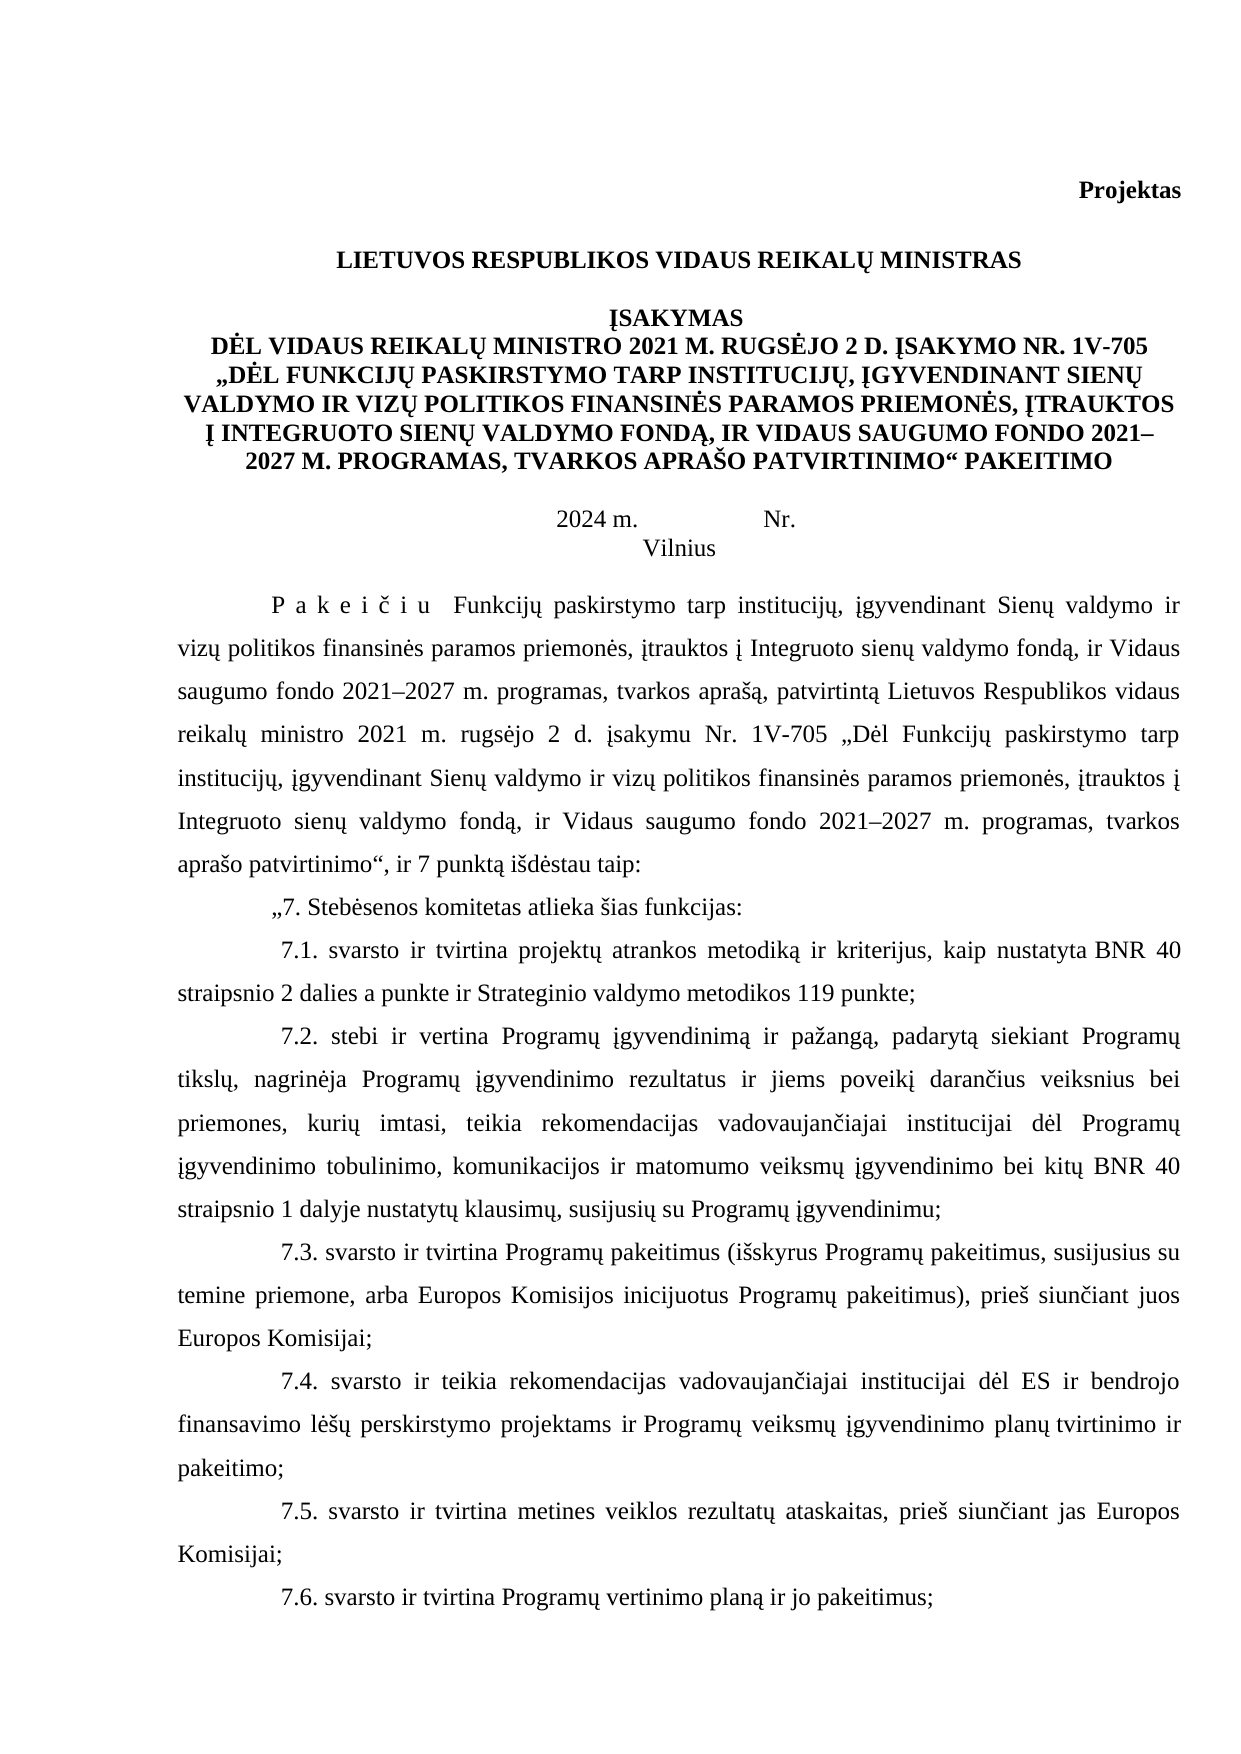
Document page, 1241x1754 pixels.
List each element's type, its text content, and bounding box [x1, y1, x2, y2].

text DĖL VIDAUS REIKALŲ MINISTRO 2021 M. RUGSĖJO 2 D. ĮSAKYMO NR. 1V-705 „DĖL FUNKCIJŲ PASKIRSTYMO TARP INSTITUCIJŲ, ĮGYVENDINANT SIENŲ VALDYMO IR VIZŲ POLITIKOS FINANSINĖS PARAMOS PRIEMONĖS, ĮTRAUKTOS Į INTEGRUOTO SIENŲ VALDYMO FONDĄ, IR VIDAUS SAUGUMO FONDO 2021–2027 M. PROGRAMAS, TVARKOS APRAŠO PATVIRTINIMO“ PAKEITIMO [177, 331, 1181, 475]
text 7.5. svarsto ir tvirtina metines veiklos rezultatų ataskaitas, prieš siunčiant jas Europos Komisijai; [177, 1496, 1181, 1568]
text 7.6. svarsto ir tvirtina Programų vertinimo planą ir jo pakeitimus; [177, 1582, 1181, 1611]
text LIETUVOS RESPUBLIKOS VIDAUS REIKALŲ MINISTRAS [177, 245, 1181, 274]
text 2024 m. Nr. [177, 504, 1181, 533]
text Pakeičiu Funkcijų paskirstymo tarp institucijų, įgyvendinant Sienų valdymo ir vizų politikos finansinės paramos priemonės, įtrauktos į Integruoto sienų valdymo fondą, ir Vidaus saugumo fondo 2021–2027 m. programas, tvarkos aprašą, patvirtintą Lietuvos Respublikos vidaus reikalų ministro 2021 m. rugsėjo 2 d. įsakymu Nr. 1V-705 „Dėl Funkcijų paskirstymo tarp institucijų, įgyvendinant Sienų valdymo ir vizų politikos finansinės paramos priemonės, įtrauktos į Integruoto sienų valdymo fondą, ir Vidaus saugumo fondo 2021–2027 m. programas, tvarkos aprašo patvirtinimo“, ir 7 punktą išdėstau taip: [177, 590, 1181, 878]
text ĮSAKYMAS [177, 303, 1181, 331]
text Projektas [177, 176, 1181, 204]
text 7.2. stebi ir vertina Programų įgyvendinimą ir pažangą, padarytą siekiant Programų tikslų, nagrinėja Programų įgyvendinimo rezultatus ir jiems poveikį darančius veiksnius bei priemones, kurių imtasi, teikia rekomendacijas vadovaujančiajai institucijai dėl Programų įgyvendinimo tobulinimo, komunikacijos ir matomumo veiksmų įgyvendinimo bei kitų BNR 40 straipsnio 1 dalyje nustatytų klausimų, susijusių su Programų įgyvendinimu; [177, 1021, 1181, 1223]
text Vilnius [177, 533, 1181, 561]
text „7. Stebėsenos komitetas atlieka šias funkcijas: [177, 892, 1181, 921]
text 7.1. svarsto ir tvirtina projektų atrankos metodiką ir kriterijus, kaip nustatyta BNR 40 straipsnio 2 dalies a punkte ir Strateginio valdymo metodikos 119 punkte; [177, 935, 1181, 1007]
text 7.3. svarsto ir tvirtina Programų pakeitimus (išskyrus Programų pakeitimus, susijusius su temine priemone, arba Europos Komisijos inicijuotus Programų pakeitimus), prieš siunčiant juos Europos Komisijai; [177, 1237, 1181, 1352]
text 7.4. svarsto ir teikia rekomendacijas vadovaujančiajai institucijai dėl ES ir bendrojo finansavimo lėšų perskirstymo projektams ir Programų veiksmų įgyvendinimo planų tvirtinimo ir pakeitimo; [177, 1366, 1181, 1481]
